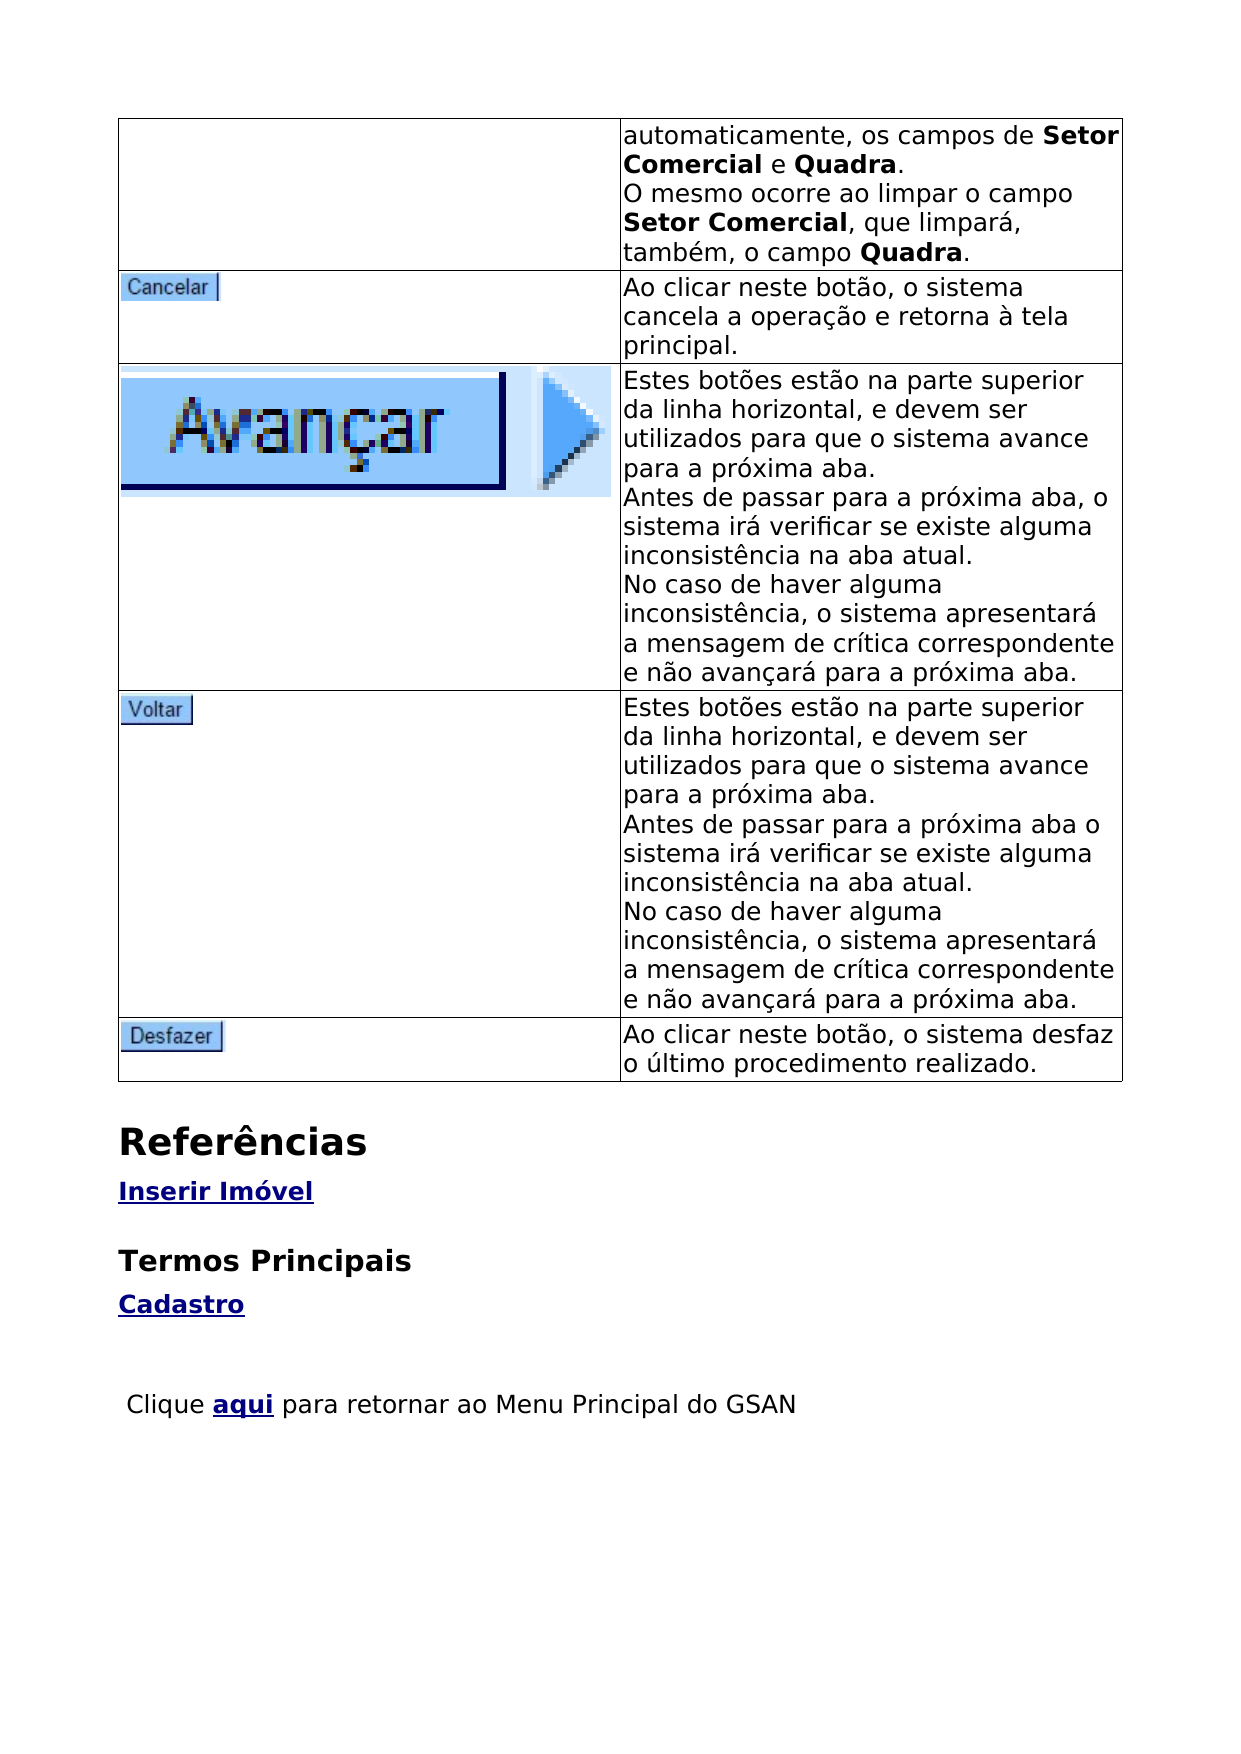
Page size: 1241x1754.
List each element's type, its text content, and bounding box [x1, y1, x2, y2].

text Cadastro [118, 1290, 1122, 1319]
table_cell [119, 119, 620, 270]
table_cell Ao clicar neste botão, o sistema desfaz o último procedimento realizado. [621, 1018, 1122, 1081]
subtitle Referências [118, 1121, 1122, 1165]
subtitle Termos Principais [118, 1244, 1122, 1278]
text Inserir Imóvel [118, 1177, 1122, 1206]
picture [121, 1020, 226, 1052]
table_cell automaticamente, os campos de Setor Comercial e Quadra. O mesmo ocorre ao limpar o campo Setor Comercial, que limpará, também, o campo Quadra. [621, 119, 1122, 270]
table_cell Estes botões estão na parte superior da linha horizontal, e devem ser utilizados para que o sistema avance para a próxima aba. Antes de passar para a próxima aba, o sistema irá verificar se existe alguma inconsistência na aba atual. No caso de haver alguma inconsistência, o sistema apresentará a mensagem de crítica correspondente e não avançará para a próxima aba. [621, 364, 1122, 690]
table_cell [119, 271, 620, 363]
table_cell Estes botões estão na parte superior da linha horizontal, e devem ser utilizados para que o sistema avance para a próxima aba. Antes de passar para a próxima aba o sistema irá verificar se existe alguma inconsistência na aba atual. No caso de haver alguma inconsistência, o sistema apresentará a mensagem de crítica correspondente e não avançará para a próxima aba. [621, 691, 1122, 1017]
picture [121, 366, 618, 497]
picture [121, 693, 193, 725]
picture [121, 272, 222, 301]
table_cell [119, 1018, 620, 1081]
table_cell [119, 691, 620, 1017]
table_cell [119, 364, 620, 690]
table_cell Ao clicar neste botão, o sistema cancela a operação e retorna à tela principal. [621, 271, 1122, 363]
text Clique aqui para retornar ao Menu Principal do GSAN [118, 1332, 1122, 1419]
